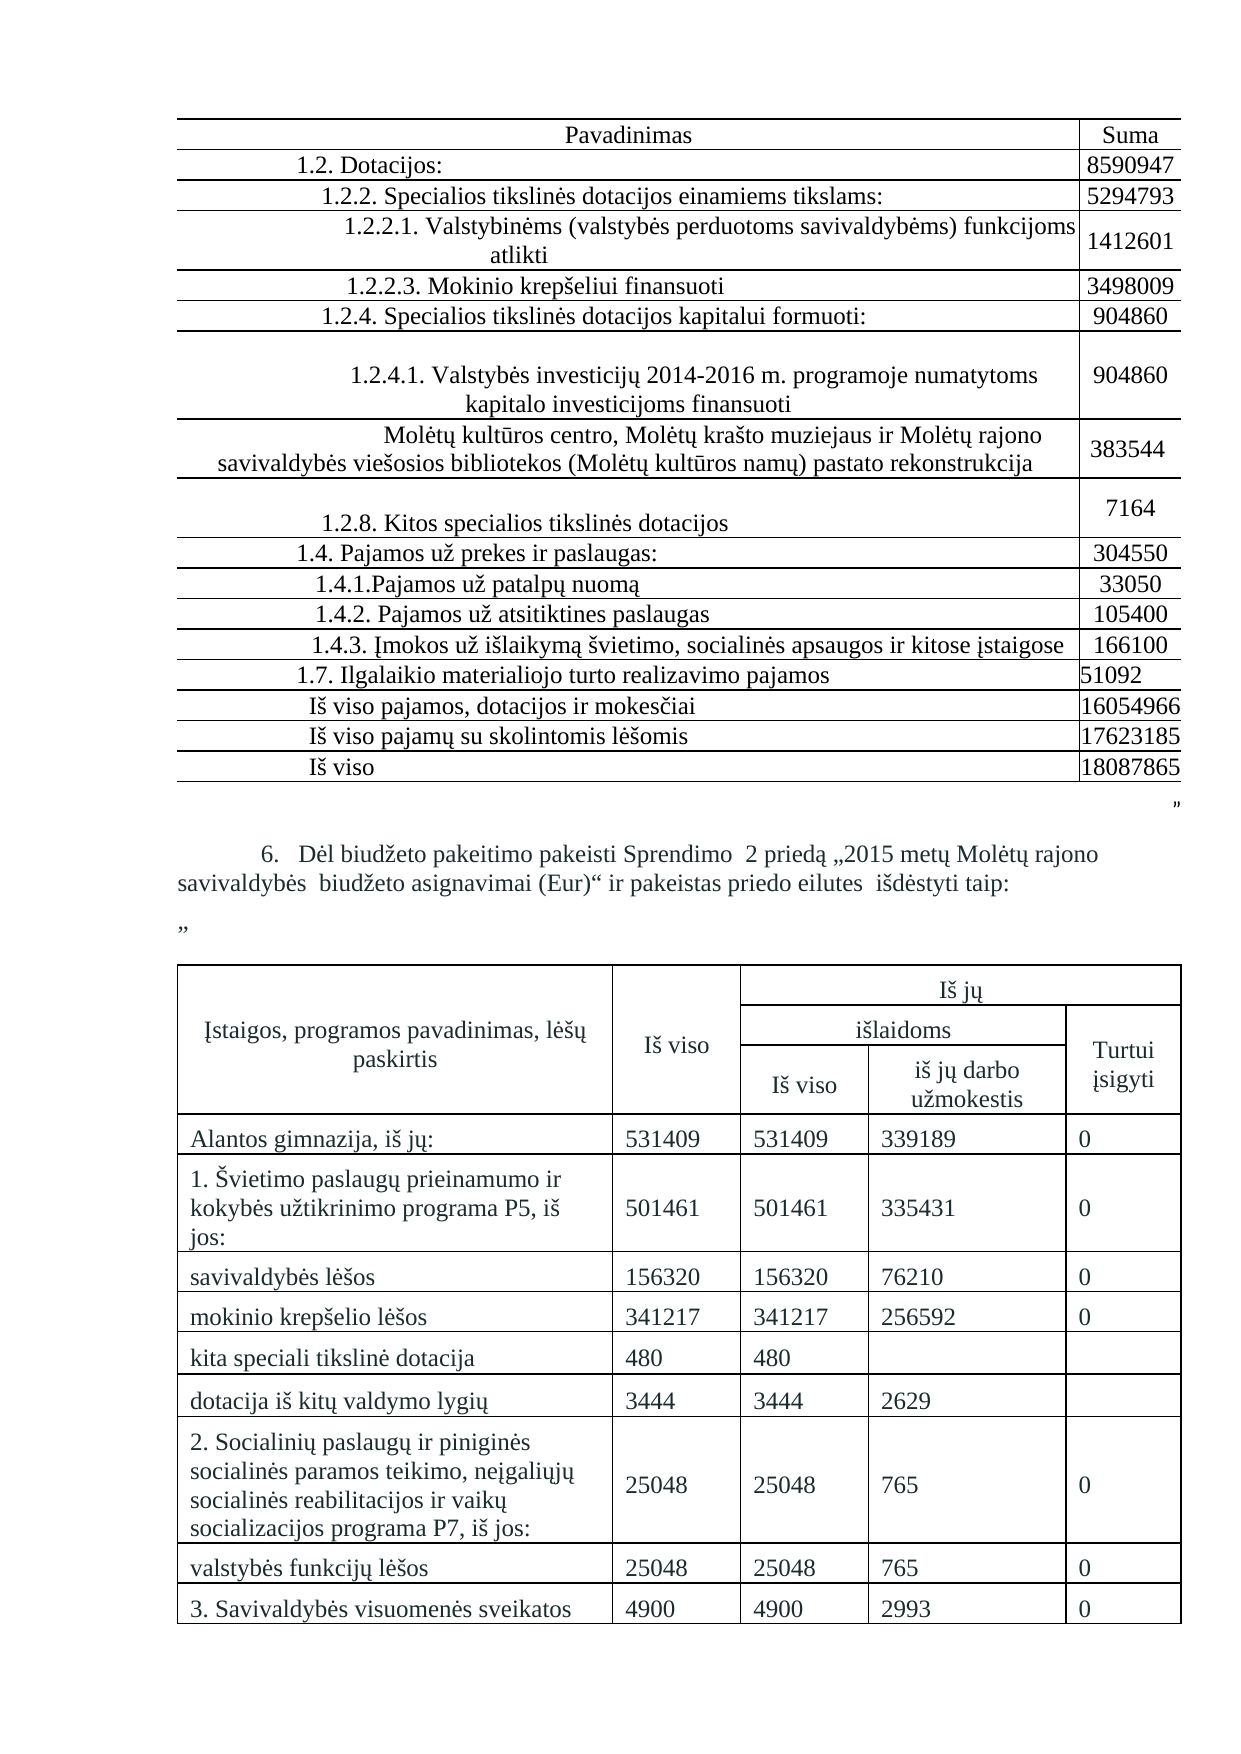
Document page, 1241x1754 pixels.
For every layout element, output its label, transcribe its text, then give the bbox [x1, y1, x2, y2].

table_cell 1.2.2.3. Mokinio krepšeliui finansuoti [177, 271, 1079, 299]
table_cell 3444 [613, 1375, 740, 1416]
table_cell 480 [613, 1332, 740, 1373]
table_cell 8590947 [1080, 150, 1181, 179]
table_cell 0 [1067, 1115, 1180, 1153]
table_cell 339189 [869, 1115, 1065, 1153]
table_cell 1. Švietimo paslaugų prieinamumo ir kokybės užtikrinimo programa P5, iš jos: [178, 1155, 612, 1251]
table_cell kita speciali tikslinė dotacija [178, 1332, 612, 1373]
table_header Iš jų [741, 966, 1180, 1004]
table_cell 1.2.4.1. Valstybės investicijų 2014-2016 m. programoje numatytoms kapitalo investicijoms finansuoti [177, 332, 1079, 418]
table_cell valstybės funkcijų lėšos [178, 1544, 612, 1582]
table_cell 25048 [613, 1417, 740, 1542]
table_cell [869, 1332, 1065, 1373]
table_cell 3. Savivaldybės visuomenės sveikatos [178, 1584, 612, 1622]
table_cell 765 [869, 1544, 1065, 1582]
table_cell 904860 [1080, 301, 1181, 330]
table_cell 1.7. Ilgalaikio materialiojo turto realizavimo pajamos [177, 660, 1079, 689]
table_header Įstaigos, programos pavadinimas, lėšų paskirtis [178, 966, 612, 1113]
table_cell 501461 [613, 1155, 740, 1251]
table_cell 18087865 [1080, 752, 1181, 781]
table_cell 1.4.1.Pajamos už patalpų nuomą [177, 569, 1079, 598]
table_cell 501461 [741, 1155, 868, 1251]
table_cell 1.2.8. Kitos specialios tikslinės dotacijos [177, 479, 1079, 537]
table_cell 0 [1067, 1155, 1180, 1251]
table_cell išlaidoms [741, 1006, 1065, 1044]
table_cell savivaldybės lėšos [178, 1252, 612, 1291]
table_cell 1.4. Pajamos už prekes ir paslaugas: [177, 538, 1079, 567]
table_cell 480 [741, 1332, 868, 1373]
table_cell Iš viso pajamos, dotacijos ir mokesčiai [177, 691, 1079, 720]
table_cell 76210 [869, 1252, 1065, 1291]
table_cell 4900 [613, 1584, 740, 1622]
table_cell dotacija iš kitų valdymo lygių [178, 1375, 612, 1416]
table_cell 166100 [1080, 630, 1181, 659]
table_cell 51092 [1080, 660, 1181, 689]
table_cell 0 [1067, 1417, 1180, 1542]
table_cell 105400 [1080, 599, 1181, 628]
table_cell 4900 [741, 1584, 868, 1622]
table_cell 341217 [613, 1292, 740, 1331]
table_cell 7164 [1080, 479, 1181, 537]
table_cell 1.2.4. Specialios tikslinės dotacijos kapitalui formuoti: [177, 301, 1079, 330]
table_cell Iš viso pajamų su skolintomis lėšomis [177, 721, 1079, 750]
table_cell 16054966 [1080, 691, 1181, 720]
table_cell 17623185 [1080, 721, 1181, 750]
table_cell 256592 [869, 1292, 1065, 1331]
table_cell 2993 [869, 1584, 1065, 1622]
table_cell Alantos gimnazija, iš jų: [178, 1115, 612, 1153]
table_cell 2629 [869, 1375, 1065, 1416]
table_cell 1.4.3. Įmokos už išlaikymą švietimo, socialinės apsaugos ir kitose įstaigose [177, 630, 1079, 659]
text 6. Dėl biudžeto pakeitimo pakeisti Sprendimo 2 priedą „2015 metų Molėtų rajono savivaldybės biudžeto asignavimai (Eur)“ ir pakeistas priedo eilutes išdėstyti taip: [177, 839, 1181, 897]
table_cell 2. Socialinių paslaugų ir piniginės socialinės paramos teikimo, neįgaliųjų socialinės reabilitacijos ir vaikų socializacijos programa P7, iš jos: [178, 1417, 612, 1542]
table_cell 1412601 [1080, 211, 1181, 269]
table_cell 5294793 [1080, 181, 1181, 210]
table_cell 0 [1067, 1252, 1180, 1291]
table_cell 1.4.2. Pajamos už atsitiktines paslaugas [177, 599, 1079, 628]
table_cell 304550 [1080, 538, 1181, 567]
table_cell 156320 [741, 1252, 868, 1291]
table_cell 1.2. Dotacijos: [177, 150, 1079, 179]
table_cell 156320 [613, 1252, 740, 1291]
table_cell iš jų darbo užmokestis [869, 1046, 1065, 1113]
table_cell 25048 [741, 1417, 868, 1542]
table_cell 3444 [741, 1375, 868, 1416]
table_header Iš viso [613, 966, 740, 1113]
table_cell 531409 [613, 1115, 740, 1153]
table_cell 3498009 [1080, 271, 1181, 299]
text „ [177, 906, 1181, 935]
table_cell [1067, 1375, 1180, 1416]
table_cell mokinio krepšelio lėšos [178, 1292, 612, 1331]
table_cell 0 [1067, 1544, 1180, 1582]
table_cell 904860 [1080, 332, 1181, 418]
table_header Pavadinimas [177, 120, 1079, 149]
table_cell 33050 [1080, 569, 1181, 598]
table_cell 1.2.2. Specialios tikslinės dotacijos einamiems tikslams: [177, 181, 1079, 210]
table_cell 25048 [741, 1544, 868, 1582]
table_cell 0 [1067, 1584, 1180, 1622]
table_cell 341217 [741, 1292, 868, 1331]
table_cell [1067, 1332, 1180, 1373]
table_cell 0 [1067, 1292, 1180, 1331]
table_cell Turtui įsigyti [1067, 1006, 1180, 1113]
table_cell 383544 [1080, 420, 1181, 477]
table_cell 335431 [869, 1155, 1065, 1251]
text „ [177, 782, 1181, 811]
table_cell Molėtų kultūros centro, Molėtų krašto muziejaus ir Molėtų rajono savivaldybės viešosios bibliotekos (Molėtų kultūros namų) pastato rekonstrukcija [177, 420, 1079, 477]
table_cell Iš viso [177, 752, 1079, 781]
table_cell Iš viso [741, 1046, 868, 1113]
table_cell 765 [869, 1417, 1065, 1542]
table_cell 25048 [613, 1544, 740, 1582]
table_header Suma [1080, 120, 1181, 149]
table_cell 1.2.2.1. Valstybinėms (valstybės perduotoms savivaldybėms) funkcijoms atlikti [177, 211, 1079, 269]
table_cell 531409 [741, 1115, 868, 1153]
